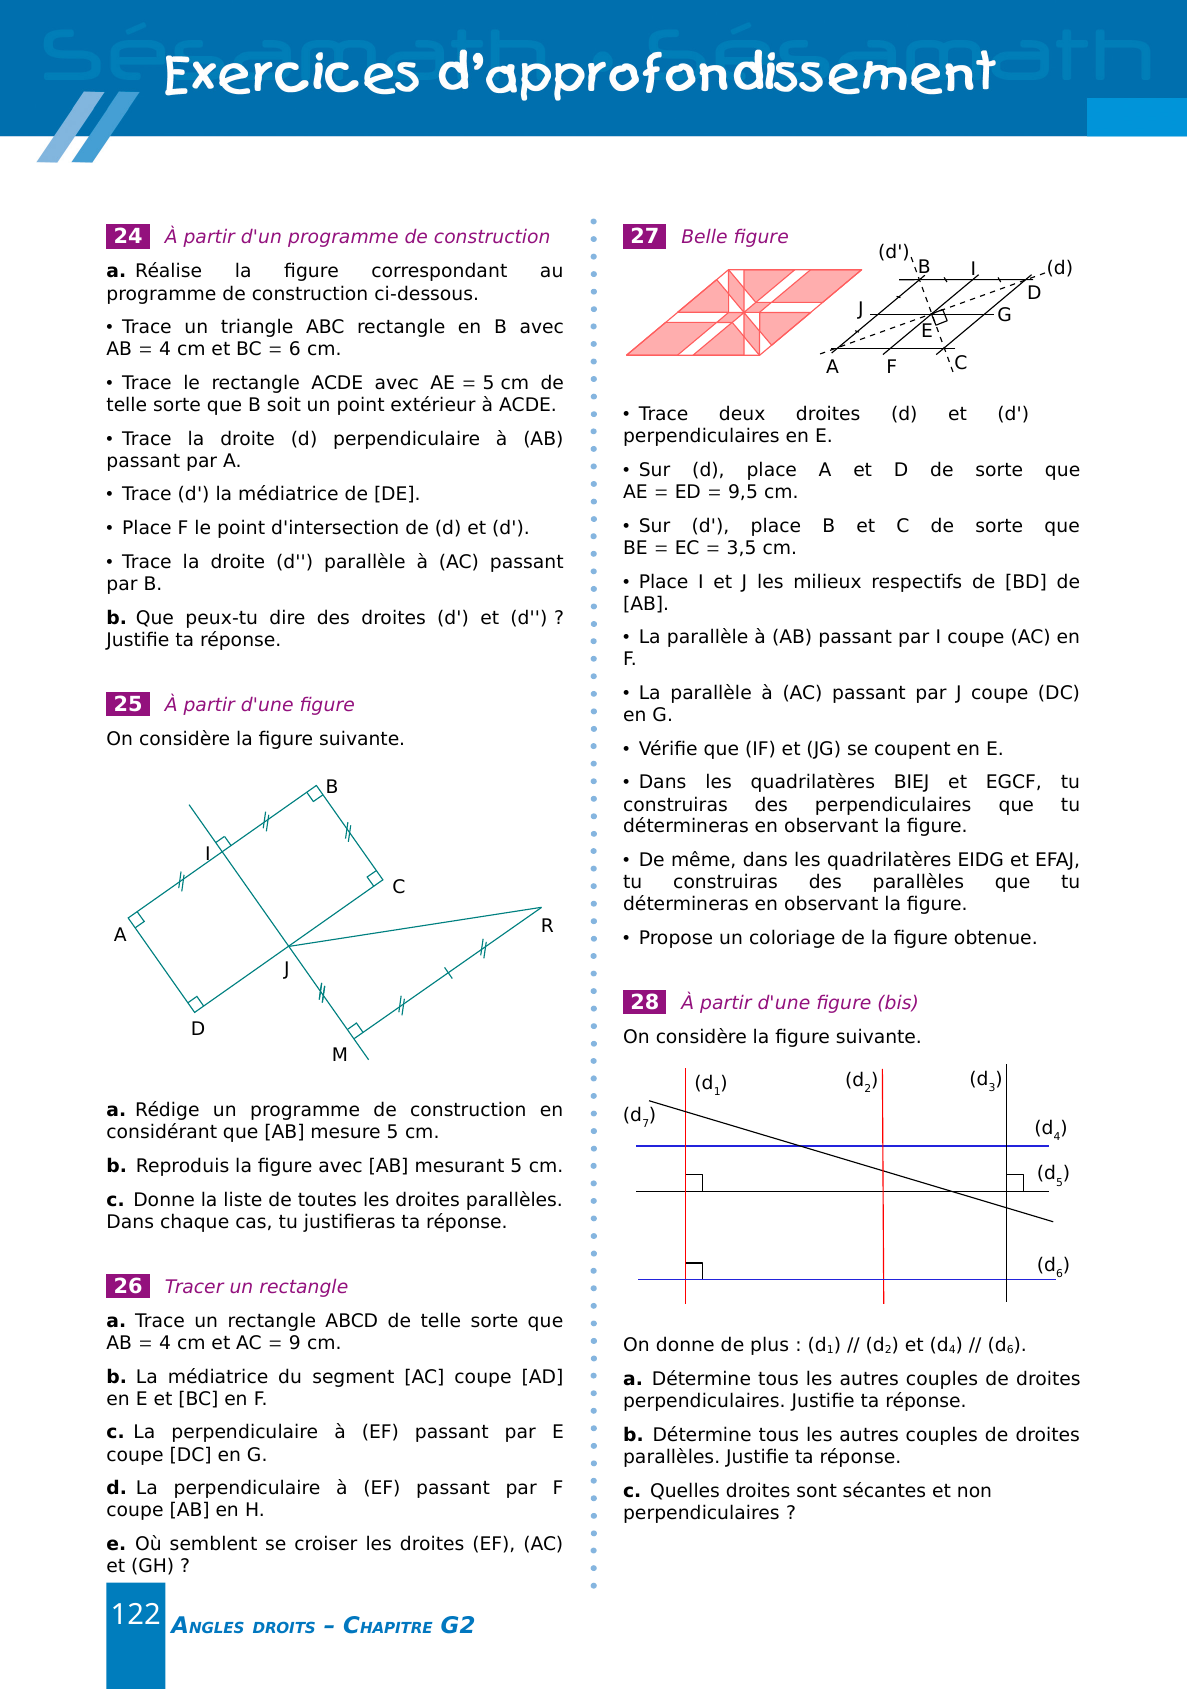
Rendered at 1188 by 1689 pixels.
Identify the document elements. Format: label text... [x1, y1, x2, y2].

list Que peux‑tu dire des droites (d') et (d'') ? Justifie ta réponse. [106, 607, 564, 651]
list Sur (d'), place B et C de sorte que BE = EC = 3,5 cm. [623, 515, 1081, 559]
list Trace la droite (d'') parallèle à (AC) passant par B. [106, 551, 564, 595]
picture [0, 0, 1187, 163]
list Où semblent se croiser les droites (EF), (AC) et (GH) ? [106, 1533, 564, 1577]
list Trace le rectangle ACDE avec AE = 5 cm de telle sorte que B soit un point extérieur à ACDE. [106, 372, 564, 416]
list La perpendiculaire à (EF) passant par E coupe [DC] en G. [106, 1421, 564, 1465]
list On considère la figure suivante. [623, 1026, 1081, 1048]
list De même, dans les quadrilatères EIDG et EFAJ, tu construiras des parallèles que tu détermineras en observant la figure. [623, 849, 1081, 915]
list Propose un coloriage de la figure obtenue. [623, 927, 1081, 949]
list Donne la liste de toutes les droites parallèles. Dans chaque cas, tu justifieras ta réponse. [106, 1189, 564, 1233]
list Rédige un programme de construction en considérant que [AB] mesure 5 cm. [106, 1099, 564, 1143]
list Tracer un rectangle [150, 1274, 564, 1298]
list Trace un triangle ABC rectangle en B avec AB = 4 cm et BC = 6 cm. [106, 316, 564, 360]
list Détermine tous les autres couples de droites parallèles. Justifie ta réponse. [623, 1424, 1081, 1468]
list Trace la droite (d) perpendiculaire à (AB) passant par A. [106, 428, 564, 472]
list Vérifie que (IF) et (JG) se coupent en E. [623, 738, 1081, 760]
list À partir d'un programme de construction [150, 224, 564, 249]
list La perpendiculaire à (EF) passant par F coupe [AB] en H. [106, 1477, 564, 1521]
list Place F le point d'intersection de (d) et (d'). [106, 517, 564, 539]
text On donne de plus : (d1) // (d2) et (d4) // (d6). [623, 1060, 1081, 1356]
list Belle figure [666, 224, 1081, 249]
list On considère la figure suivante. [106, 728, 564, 750]
list Réalise la figure correspondant au programme de construction ci‑dessous. [106, 260, 564, 304]
list Quelles droites sont sécantes et non perpendiculaires ? [623, 1479, 1081, 1523]
list Sur (d), place A et D de sorte que AE = ED = 9,5 cm. [623, 459, 1081, 503]
list Reproduis la figure avec [AB] mesurant 5 cm. [106, 1155, 564, 1177]
list À partir d'une figure [150, 692, 564, 716]
list Trace un rectangle ABCD de telle sorte que AB = 4 cm et AC = 9 cm. [106, 1310, 564, 1354]
list À partir d'une figure (bis) [666, 990, 1081, 1014]
list Place I et J les milieux respectifs de [BD] de [AB]. [623, 571, 1081, 614]
list La médiatrice du segment [AC] coupe [AD] en E et [BC] en F. [106, 1366, 564, 1410]
list La parallèle à (AC) passant par J coupe (DC) en G. [623, 682, 1081, 726]
list Trace (d') la médiatrice de [DE]. [106, 483, 564, 505]
list Détermine tous les autres couples de droites perpendiculaires. Justifie ta réponse. [623, 1368, 1081, 1412]
list Trace deux droites (d) et (d') perpendiculaires en E. [623, 260, 1081, 447]
list La parallèle à (AB) passant par I coupe (AC) en F. [623, 626, 1081, 670]
list Dans les quadrilatères BIEJ et EGCF, tu construiras des perpendiculaires que tu détermineras en observant la figure. [623, 771, 1081, 837]
